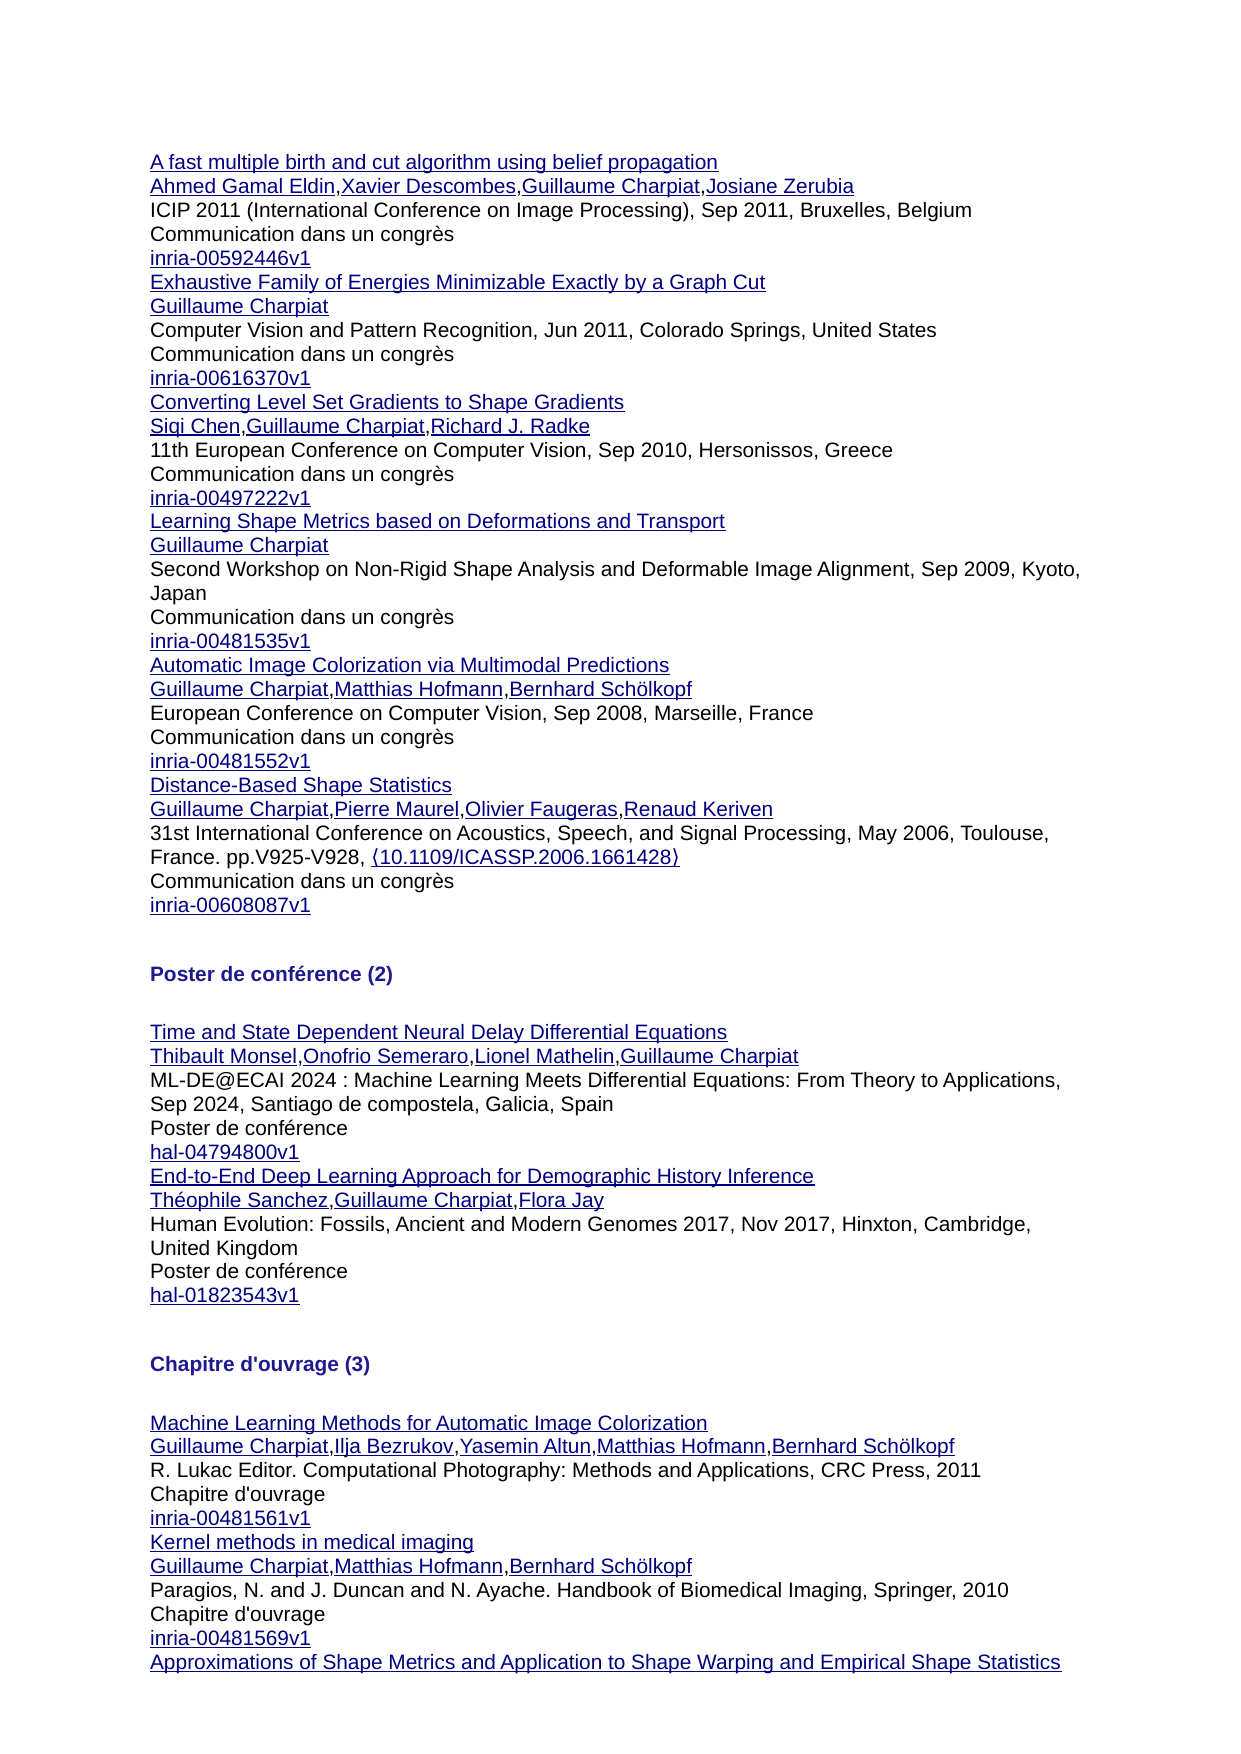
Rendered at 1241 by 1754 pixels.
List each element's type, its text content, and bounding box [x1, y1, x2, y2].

table_cell Approximations of Shape Metrics and Application to Shape Warping and Empirical Shape Statistics [150, 1650, 1090, 1674]
table_cell A fast multiple birth and cut algorithm using belief propagation Ahmed Gamal Eldin,Xavier Descombes,Guillaume Charpiat,Josiane Zerubia ICIP 2011 (International Conference on Image Processing), Sep 2011, Bruxelles, Belgium Communication dans un congrès inria-00592446v1 [150, 150, 1090, 270]
table_cell Automatic Image Colorization via Multimodal Predictions Guillaume Charpiat,Matthias Hofmann,Bernhard Schölkopf European Conference on Computer Vision, Sep 2008, Marseille, France Communication dans un congrès inria-00481552v1 [150, 653, 1090, 773]
table_cell Kernel methods in medical imaging Guillaume Charpiat,Matthias Hofmann,Bernhard Schölkopf Paragios, N. and J. Duncan and N. Ayache. Handbook of Biomedical Imaging, Springer, 2010 Chapitre d'ouvrage inria-00481569v1 [150, 1530, 1090, 1650]
subtitle Poster de conférence (2) [150, 961, 1090, 985]
table_header Machine Learning Methods for Automatic Image Colorization Guillaume Charpiat,Ilja Bezrukov,Yasemin Altun,Matthias Hofmann,Bernhard Schölkopf R. Lukac Editor. Computational Photography: Methods and Applications, CRC Press, 2011 Chapitre d'ouvrage inria-00481561v1 [150, 1410, 1090, 1530]
table_cell Exhaustive Family of Energies Minimizable Exactly by a Graph Cut Guillaume Charpiat Computer Vision and Pattern Recognition, Jun 2011, Colorado Springs, United States Communication dans un congrès inria-00616370v1 [150, 270, 1090, 389]
table_cell End-to-End Deep Learning Approach for Demographic History Inference Théophile Sanchez,Guillaume Charpiat,Flora Jay Human Evolution: Fossils, Ancient and Modern Genomes 2017, Nov 2017, Hinxton, Cambridge, United Kingdom Poster de conférence hal-01823543v1 [150, 1164, 1090, 1307]
table_cell Converting Level Set Gradients to Shape Gradients Siqi Chen,Guillaume Charpiat,Richard J. Radke 11th European Conference on Computer Vision, Sep 2010, Hersonissos, Greece Communication dans un congrès inria-00497222v1 [150, 390, 1090, 509]
table_cell Learning Shape Metrics based on Deformations and Transport Guillaume Charpiat Second Workshop on Non-Rigid Shape Analysis and Deformable Image Alignment, Sep 2009, Kyoto, Japan Communication dans un congrès inria-00481535v1 [150, 509, 1090, 653]
subtitle Chapitre d'ouvrage (3) [150, 1352, 1090, 1376]
table_cell Distance-Based Shape Statistics Guillaume Charpiat,Pierre Maurel,Olivier Faugeras,Renaud Keriven 31st International Conference on Acoustics, Speech, and Signal Processing, May 2006, Toulouse, France. pp.V925-V928, ⟨10.1109/ICASSP.2006.1661428⟩ Communication dans un congrès inria-00608087v1 [150, 773, 1090, 917]
table_header Time and State Dependent Neural Delay Differential Equations Thibault Monsel,Onofrio Semeraro,Lionel Mathelin,Guillaume Charpiat ML-DE@ECAI 2024 : Machine Learning Meets Differential Equations: From Theory to Applications, Sep 2024, Santiago de compostela, Galicia, Spain Poster de conférence hal-04794800v1 [150, 1020, 1090, 1163]
